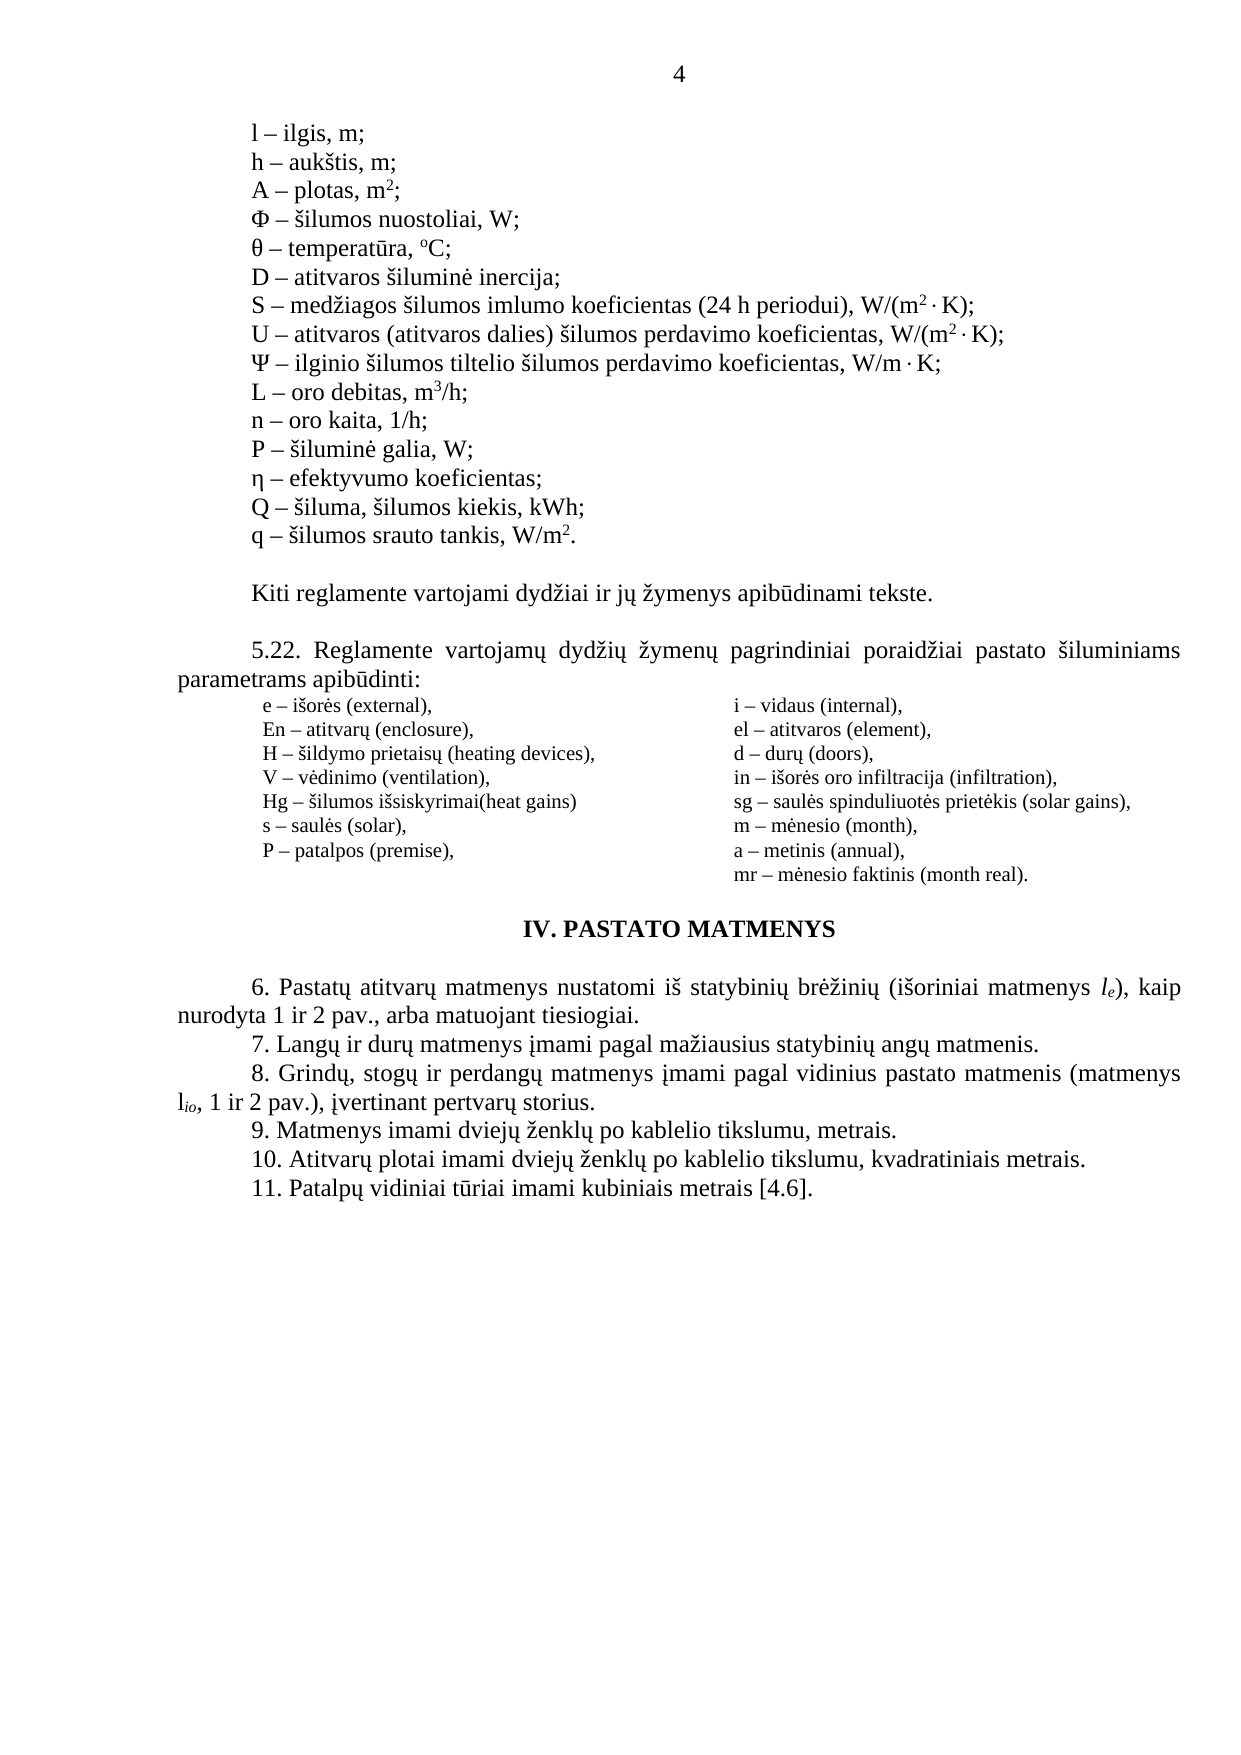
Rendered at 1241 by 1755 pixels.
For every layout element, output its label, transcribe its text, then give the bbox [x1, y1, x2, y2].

table_cell in – išorės oro infiltracija (infiltration), [649, 765, 1181, 789]
table_cell m – mėnesio (month), [649, 814, 1181, 837]
table_cell s – saulės (solar), [177, 814, 648, 837]
text θ – temperatūra, oC; [177, 233, 1181, 262]
table_cell En – atitvarų (enclosure), [177, 717, 648, 741]
table_header e – išorės (external), [177, 693, 648, 717]
text 9. Matmenys imami dviejų ženklų po kablelio tikslumu, metrais. [177, 1116, 1181, 1144]
text A – plotas, m2; [177, 176, 1181, 204]
text 6. Pastatų atitvarų matmenys nustatomi iš statybinių brėžinių (išoriniai matmenys le), kaip nurodyta 1 ir 2 pav., arba matuojant tiesiogiai. [177, 972, 1181, 1029]
table_cell d – durų (doors), [649, 741, 1181, 765]
table_cell H – šildymo prietaisų (heating devices), [177, 741, 648, 765]
table_cell V – vėdinimo (ventilation), [177, 765, 648, 789]
text L – oro debitas, m3/h; [177, 377, 1181, 406]
text P – šiluminė galia, W; [177, 434, 1181, 463]
table_cell sg – saulės spinduliuotės prietėkis (solar gains), [649, 789, 1181, 813]
table_cell Hg – šilumos išsiskyrimai(heat gains) [177, 789, 648, 813]
table_cell mr – mėnesio faktinis (month real). [649, 862, 1181, 886]
table_cell P – patalpos (premise), [177, 838, 648, 862]
text 8. Grindų, stogų ir perdangų matmenys įmami pagal vidinius pastato matmenis (matmenys lio, 1 ir 2 pav.), įvertinant pertvarų storius. [177, 1058, 1181, 1116]
table_cell a – metinis (annual), [649, 838, 1181, 862]
text S – medžiagos šilumos imlumo koeficientas (24 h periodui), W/(m2×K); [177, 291, 1181, 319]
text IV. PASTATO MATMENYS [177, 914, 1181, 943]
text Ψ – ilginio šilumos tiltelio šilumos perdavimo koeficientas, W/m×K; [177, 348, 1181, 377]
text 10. Atitvarų plotai imami dviejų ženklų po kablelio tikslumu, kvadratiniais metrais. [177, 1144, 1181, 1173]
text 5.22. Reglamente vartojamų dydžių žymenų pagrindiniai poraidžiai pastato šiluminiams parametrams apibūdinti: [177, 636, 1181, 693]
text 11. Patalpų vidiniai tūriai imami kubiniais metrais [4.6]. [177, 1173, 1181, 1202]
text η – efektyvumo koeficientas; [177, 463, 1181, 492]
text 7. Langų ir durų matmenys įmami pagal mažiausius statybinių angų matmenis. [177, 1029, 1181, 1058]
table_cell [177, 862, 648, 886]
text Φ – šilumos nuostoliai, W; [177, 204, 1181, 233]
table_cell el – atitvaros (element), [649, 717, 1181, 741]
text U – atitvaros (atitvaros dalies) šilumos perdavimo koeficientas, W/(m2×K); [177, 319, 1181, 348]
text Q – šiluma, šilumos kiekis, kWh; [177, 492, 1181, 521]
text h – aukštis, m; [177, 147, 1181, 176]
text D – atitvaros šiluminė inercija; [177, 262, 1181, 291]
table_header i – vidaus (internal), [649, 693, 1181, 717]
text n – oro kaita, 1/h; [177, 406, 1181, 434]
text Kiti reglamente vartojami dydžiai ir jų žymenys apibūdinami tekste. [177, 578, 1181, 607]
text l – ilgis, m; [177, 118, 1181, 147]
text q – šilumos srauto tankis, W/m2. [177, 521, 1181, 549]
